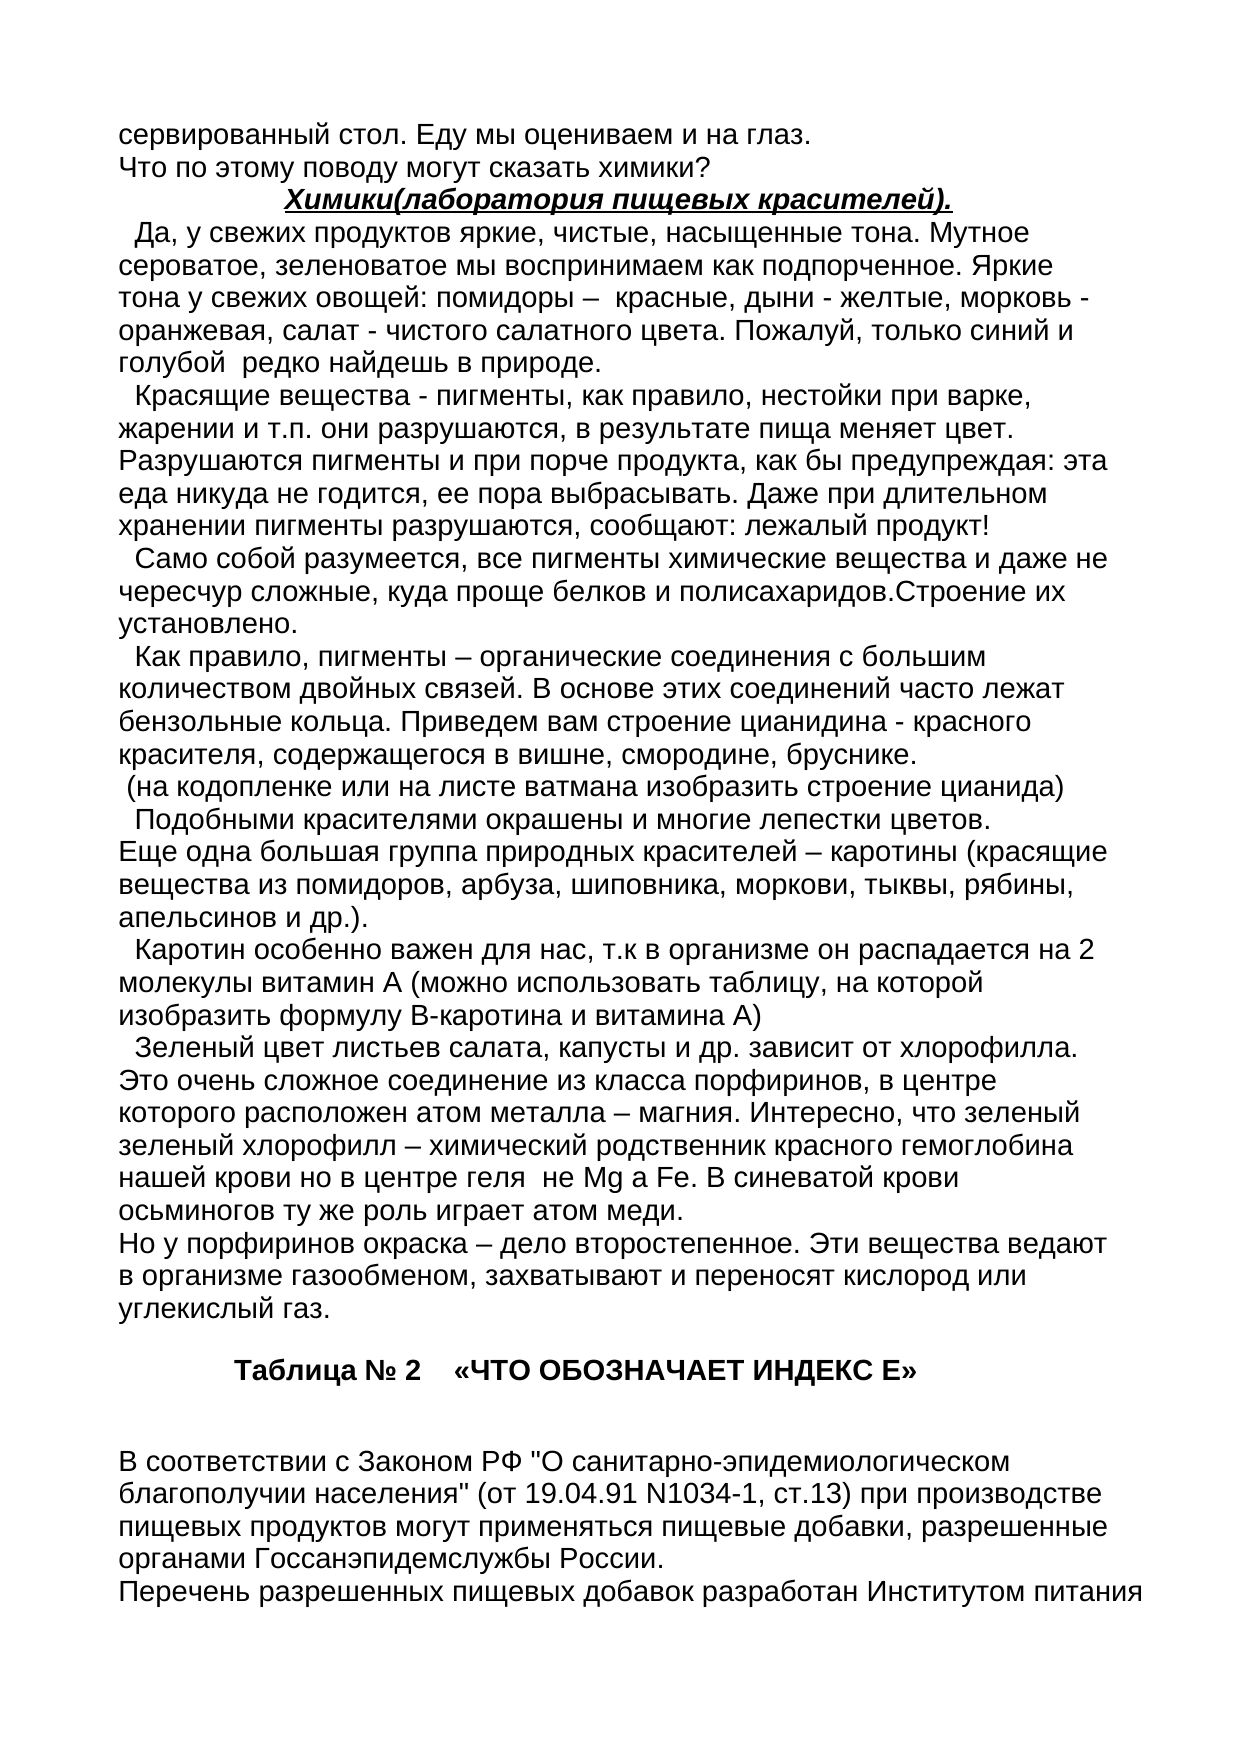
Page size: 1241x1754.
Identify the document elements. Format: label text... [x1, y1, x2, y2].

text В соответствии с Законом РФ "О санитарно-эпидемиологическом благополучии населения" (от 19.04.91 N1034-1, ст.13) при производстве пищевых продуктов могут применяться пищевые добавки, разрешенные органами Госсанэпидемслужбы России. Перечень разрешенных пищевых добавок разработан Институтом питания [118, 1444, 1181, 1608]
text Таблица № 2 «ЧТО ОБОЗНАЧАЕТ ИНДЕКС Е» [0, 1354, 1181, 1386]
text Само собой разумеется, все пигменты химические вещества и даже не чересчур сложные, куда проще белков и полисахаридов.Строение их установлено. [118, 542, 1122, 640]
text Да, у свежих продуктов яркие, чистые, насыщенные тона. Мутное сероватое, зеленоватое мы воспринимаем как подпорченное. Яркие тона у свежих овощей: помидоры – красные, дыни - желтые, морковь - оранжевая, салат - чистого салатного цвета. Пожалуй, только синий и голубой редко найдешь в природе. [118, 216, 1122, 379]
text Как правило, пигменты – органические соединения с большим количеством двойных связей. В основе этих соединений часто лежат бензольные кольца. Приведем вам строение цианидина - красного красителя, содержащегося в вишне, смородине, бруснике. [118, 640, 1122, 770]
text Зеленый цвет листьев салата, капусты и др. зависит от хлорофилла. Это очень сложное соединение из класса порфиринов, в центре которого расположен атом металла – магния. Интересно, что зеленый зеленый хлорофилл – химический родственник красного гемоглобина нашей крови но в центре геля не Mg а Fe. В синеватой крови осьминогов ту же роль играет атом меди. [118, 1031, 1122, 1227]
text Что по этому поводу могут сказать химики? [118, 151, 1122, 183]
text Подобными красителями окрашены и многие лепестки цветов. [118, 803, 1122, 835]
text Но у порфиринов окраска – дело второстепенное. Эти вещества ведают в организме газообменом, захватывают и переносят кислород или углекислый газ. [118, 1227, 1122, 1324]
text Каротин особенно важен для нас, т.к в организме он распадается на 2 молекулы витамин А (можно использовать таблицу, на которой изобразить формулу В-каротина и витамина А) [118, 933, 1122, 1031]
text сервированный стол. Еду мы оцениваем и на глаз. [118, 118, 1122, 151]
text Еще одна большая группа природных красителей – каротины (красящие вещества из помидоров, арбуза, шиповника, моркови, тыквы, рябины, апельсинов и др.). [118, 835, 1122, 933]
text Химики(лаборатория пищевых красителей). [118, 183, 1122, 216]
text (на кодопленке или на листе ватмана изобразить строение цианида) [118, 770, 1122, 803]
text Красящие вещества - пигменты, как правило, нестойки при варке, жарении и т.п. они разрушаются, в результате пища меняет цвет. Разрушаются пигменты и при порче продукта, как бы предупреждая: эта еда никуда не годится, ее пора выбрасывать. Даже при длительном хранении пигменты разрушаются, сообщают: лежалый продукт! [118, 379, 1122, 542]
